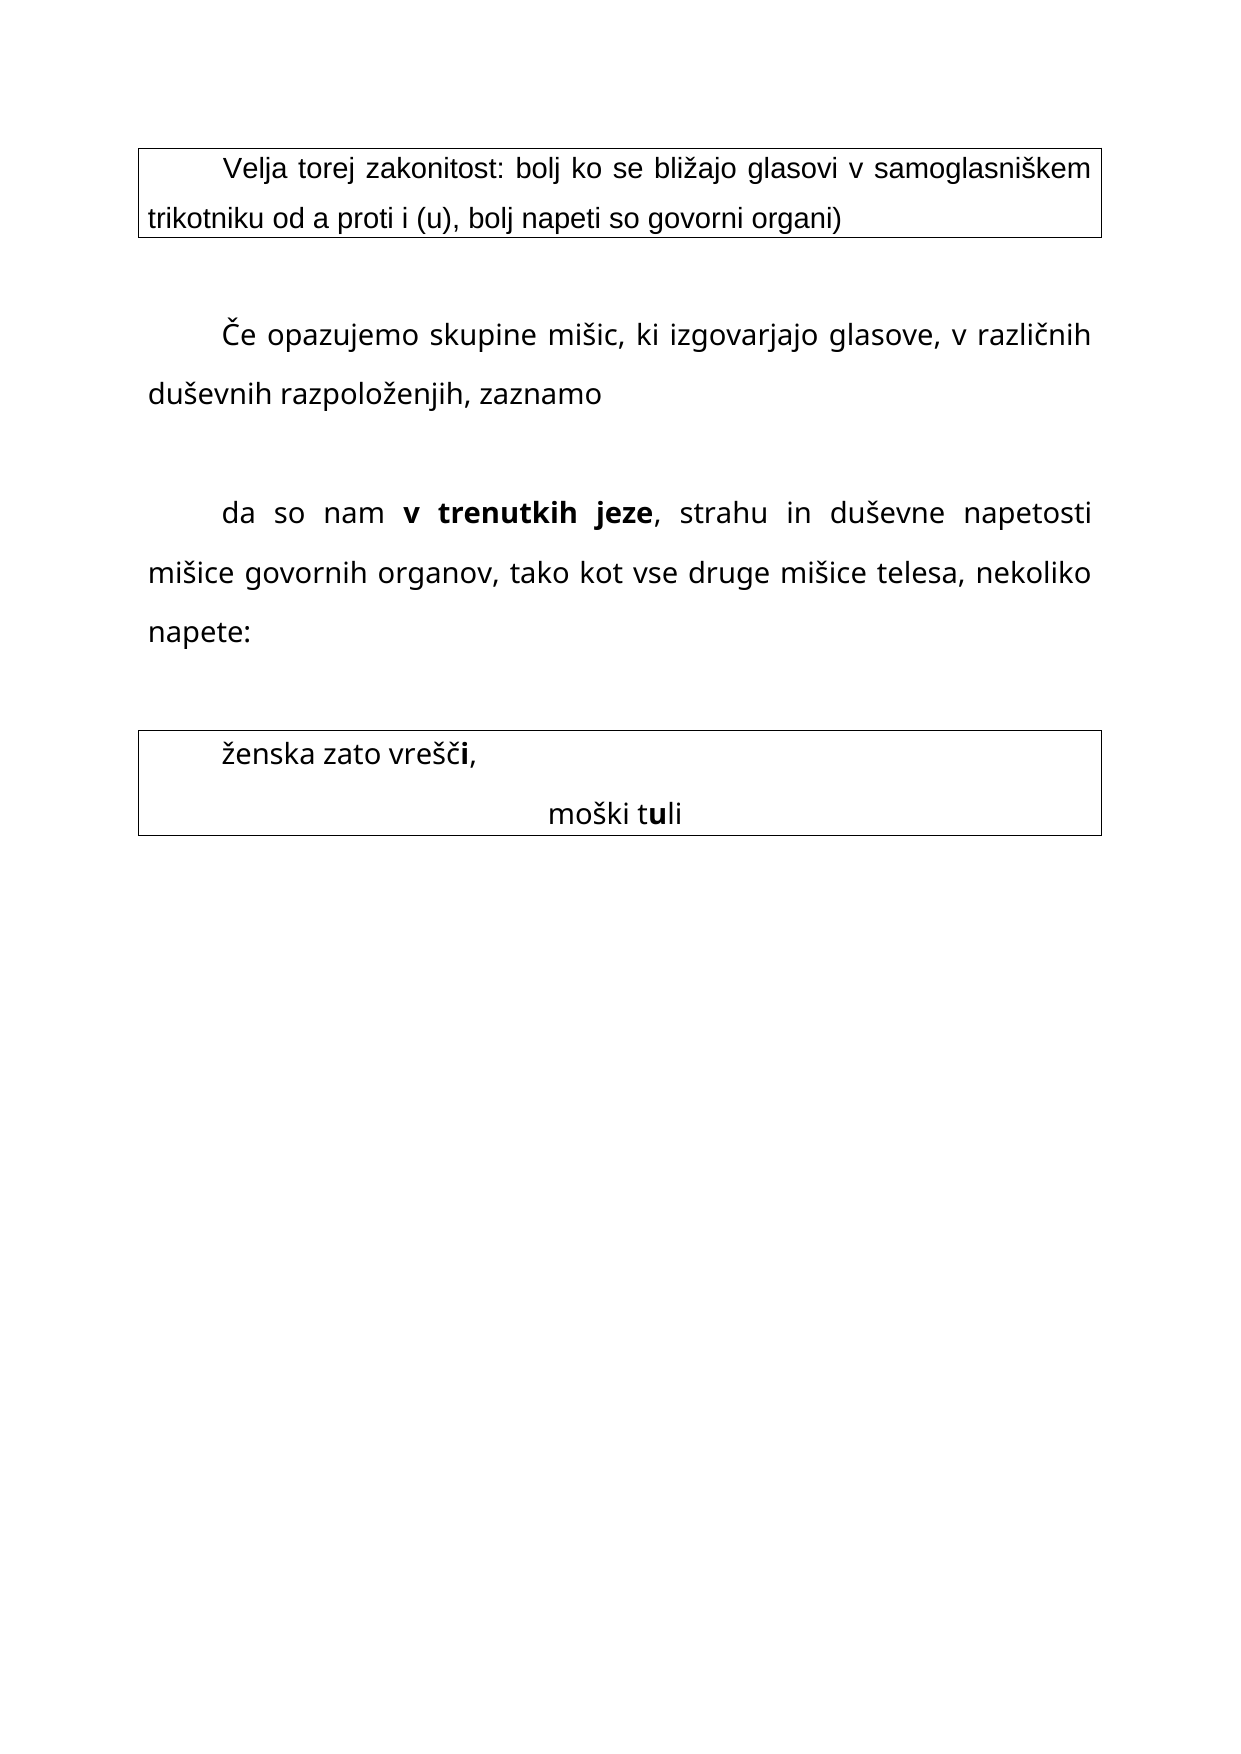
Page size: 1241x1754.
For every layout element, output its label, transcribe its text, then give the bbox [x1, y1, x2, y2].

text Če opazujemo skupine mišic, ki izgovarjajo glasove, v različnih duševnih razpoloženjih, zaznamo [148, 314, 1093, 413]
text ženska zato vrešči, [139, 731, 1101, 773]
text moški tuli [139, 790, 1101, 835]
text da so nam v trenutkih jeze, strahu in duševne napetosti mišice govornih organov, tako kot vse druge mišice telesa, nekoliko napete: [148, 492, 1093, 651]
text Velja torej zakonitost: bolj ko se bližajo glasovi v samoglasniškem trikotniku od a proti i (u), bolj napeti so govorni organi) [139, 149, 1101, 237]
